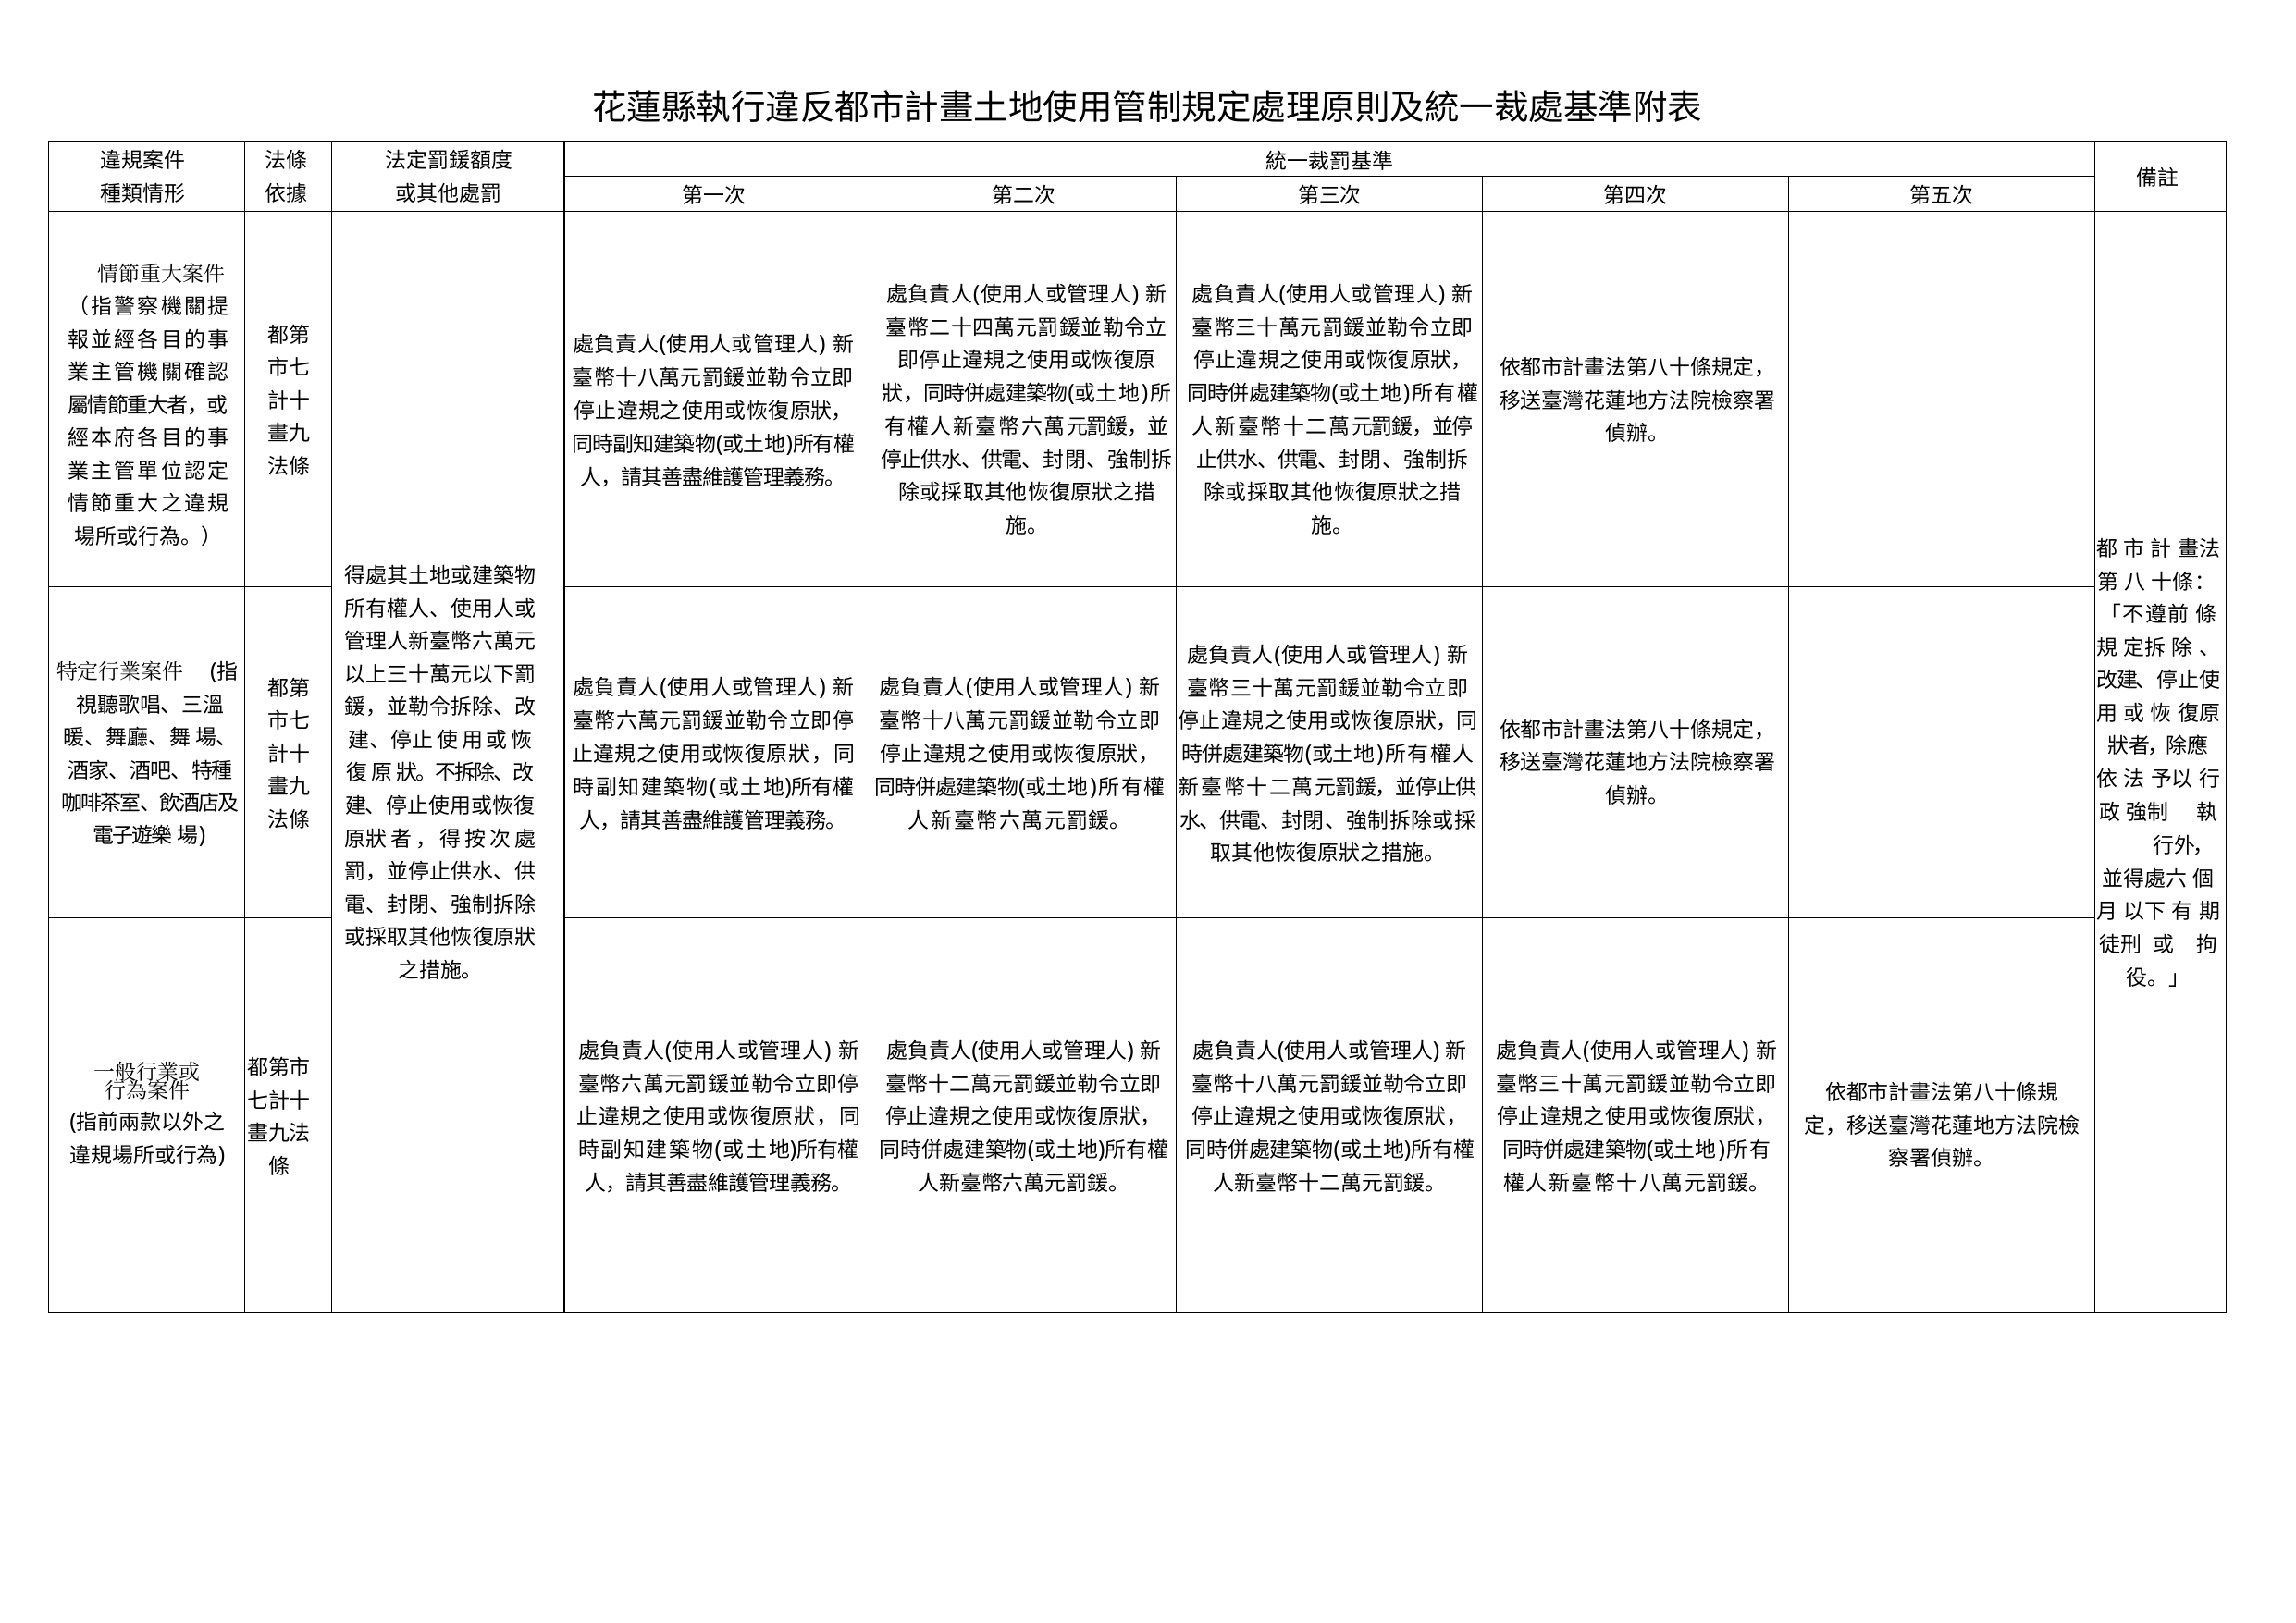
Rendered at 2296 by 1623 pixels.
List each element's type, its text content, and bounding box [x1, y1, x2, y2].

table_cell 處負責人(使用人或管理人) 新臺幣十八萬元罰鍰並勒令立即停止違規之使用或恢復原狀，同時副知建築物(或土地)所有權人，請其善盡維護管理義務。 [565, 212, 870, 586]
table_header 法條 依據 [245, 142, 331, 210]
table_header 統一裁罰基準 [565, 142, 2094, 176]
table_cell [1789, 587, 2094, 917]
table_cell 處負責人(使用人或管理人) 新臺幣六萬元罰鍰並勒令立即停止違規之使用或恢復原狀，同時副知建築物(或土地)所有權人，請其善盡維護管理義務。 [565, 918, 870, 1312]
table_cell 都第市七計十畫九法條 [245, 212, 331, 586]
table_cell 處負責人(使用人或管理人) 新臺幣三十萬元罰鍰並勒令立即停止違規之使用或恢復原狀，同時併處建築物(或土地)所有權人新臺幣十二萬元罰鍰，並停止供水、供電、封閉、強制拆除或採取其他恢復原狀之措施。 [1177, 587, 1482, 917]
table_header 法定罰鍰額度 或其他處罰 [332, 142, 563, 210]
table_cell 處負責人(使用人或管理人) 新臺幣十八萬元罰鍰並勒令立即停止違規之使用或恢復原狀，同時併處建築物(或土地)所有權人新臺幣六萬元罰鍰。 [870, 587, 1176, 917]
table_cell 依都市計畫法第八十條規定，移送臺灣花蓮地方法院檢察署偵辦。 [1483, 587, 1788, 917]
table_cell 處負責人(使用人或管理人) 新臺幣二十四萬元罰鍰並勒令立即停止違規之使用或恢復原狀，同時併處建築物(或土地)所有權人新臺幣六萬元罰鍰，並停止供水、供電、封閉、強制拆除或採取其他恢復原狀之措施。 [870, 212, 1176, 586]
table_cell 第二次 [870, 177, 1176, 210]
table_cell 處負責人(使用人或管理人) 新臺幣十二萬元罰鍰並勒令立即停止違規之使用或恢復原狀，同時併處建築物(或土地)所有權人新臺幣六萬元罰鍰。 [870, 918, 1176, 1312]
table_cell 情節重大案件 （指警察機關提報並經各目的事業主管機關確認屬情節重大者，或經本府各目的事業主管單位認定情節重大之違規場所或行為。） [49, 212, 244, 586]
table_cell 第四次 [1483, 177, 1788, 210]
table_cell 都市計畫法第八十條：「不遵前條規定拆除、改建、停止使用或恢復原狀者，除應依法予以行政強制 執 行外，並得處六個月以下有期徒刑 或 拘役。」 [2095, 212, 2226, 1312]
table_cell 特定行業案件 (指視聽歌唱、三溫暖、舞廳、舞 場、酒家、酒吧、特種咖啡茶室、飲酒店及電子遊樂 場) [49, 587, 244, 917]
table_cell 處負責人(使用人或管理人) 新臺幣六萬元罰鍰並勒令立即停止違規之使用或恢復原狀，同時副知建築物(或土地)所有權人，請其善盡維護管理義務。 [565, 587, 870, 917]
table_cell 處負責人(使用人或管理人) 新臺幣三十萬元罰鍰並勒令立即停止違規之使用或恢復原狀，同時併處建築物(或土地)所有權人新臺幣十二萬元罰鍰，並停止供水、供電、封閉、強制拆除或採取其他恢復原狀之措施。 [1177, 212, 1482, 586]
table_cell 都第市七計十畫九法條 [245, 918, 331, 1312]
table_header 備註 [2095, 142, 2226, 210]
table_cell 處負責人(使用人或管理人) 新臺幣三十萬元罰鍰並勒令立即停止違規之使用或恢復原狀，同時併處建築物(或土地)所有權人新臺幣十八萬元罰鍰。 [1483, 918, 1788, 1312]
table_cell 一般行業或行為案件 (指前兩款以外之違規場所或行為) [49, 918, 244, 1312]
table_cell 第三次 [1177, 177, 1482, 210]
table_cell 處負責人(使用人或管理人) 新臺幣十八萬元罰鍰並勒令立即停止違規之使用或恢復原狀，同時併處建築物(或土地)所有權人新臺幣十二萬元罰鍰。 [1177, 918, 1482, 1312]
table_cell 第五次 [1789, 177, 2094, 210]
table_cell [758, 177, 870, 210]
table_cell 得處其土地或建築物所有權人、使用人或管理人新臺幣六萬元以上三十萬元以下罰鍰，並勒令拆除、改建、停止使用或恢復原狀。不拆除、改建、停止使用或恢復原狀者，得按次處罰，並停止供水、供電、封閉、強制拆除或採取其他恢復原狀之措施。 [332, 212, 563, 1312]
table_cell 第一次 [565, 177, 758, 210]
table_cell 都第市七計十畫九法條 [245, 587, 331, 917]
table_cell 依都市計畫法第八十條規 定，移送臺灣花蓮地方法院檢察署偵辦。 [1789, 918, 2094, 1312]
table_cell [1789, 212, 2094, 586]
table_header 違規案件 種類情形 [49, 142, 244, 210]
table_cell 依都市計畫法第八十條規定，移送臺灣花蓮地方法院檢察署偵辦。 [1483, 212, 1788, 586]
text 花蓮縣執行違反都市計畫土地使用管制規定處理原則及統一裁處基準附表 [592, 80, 2247, 130]
